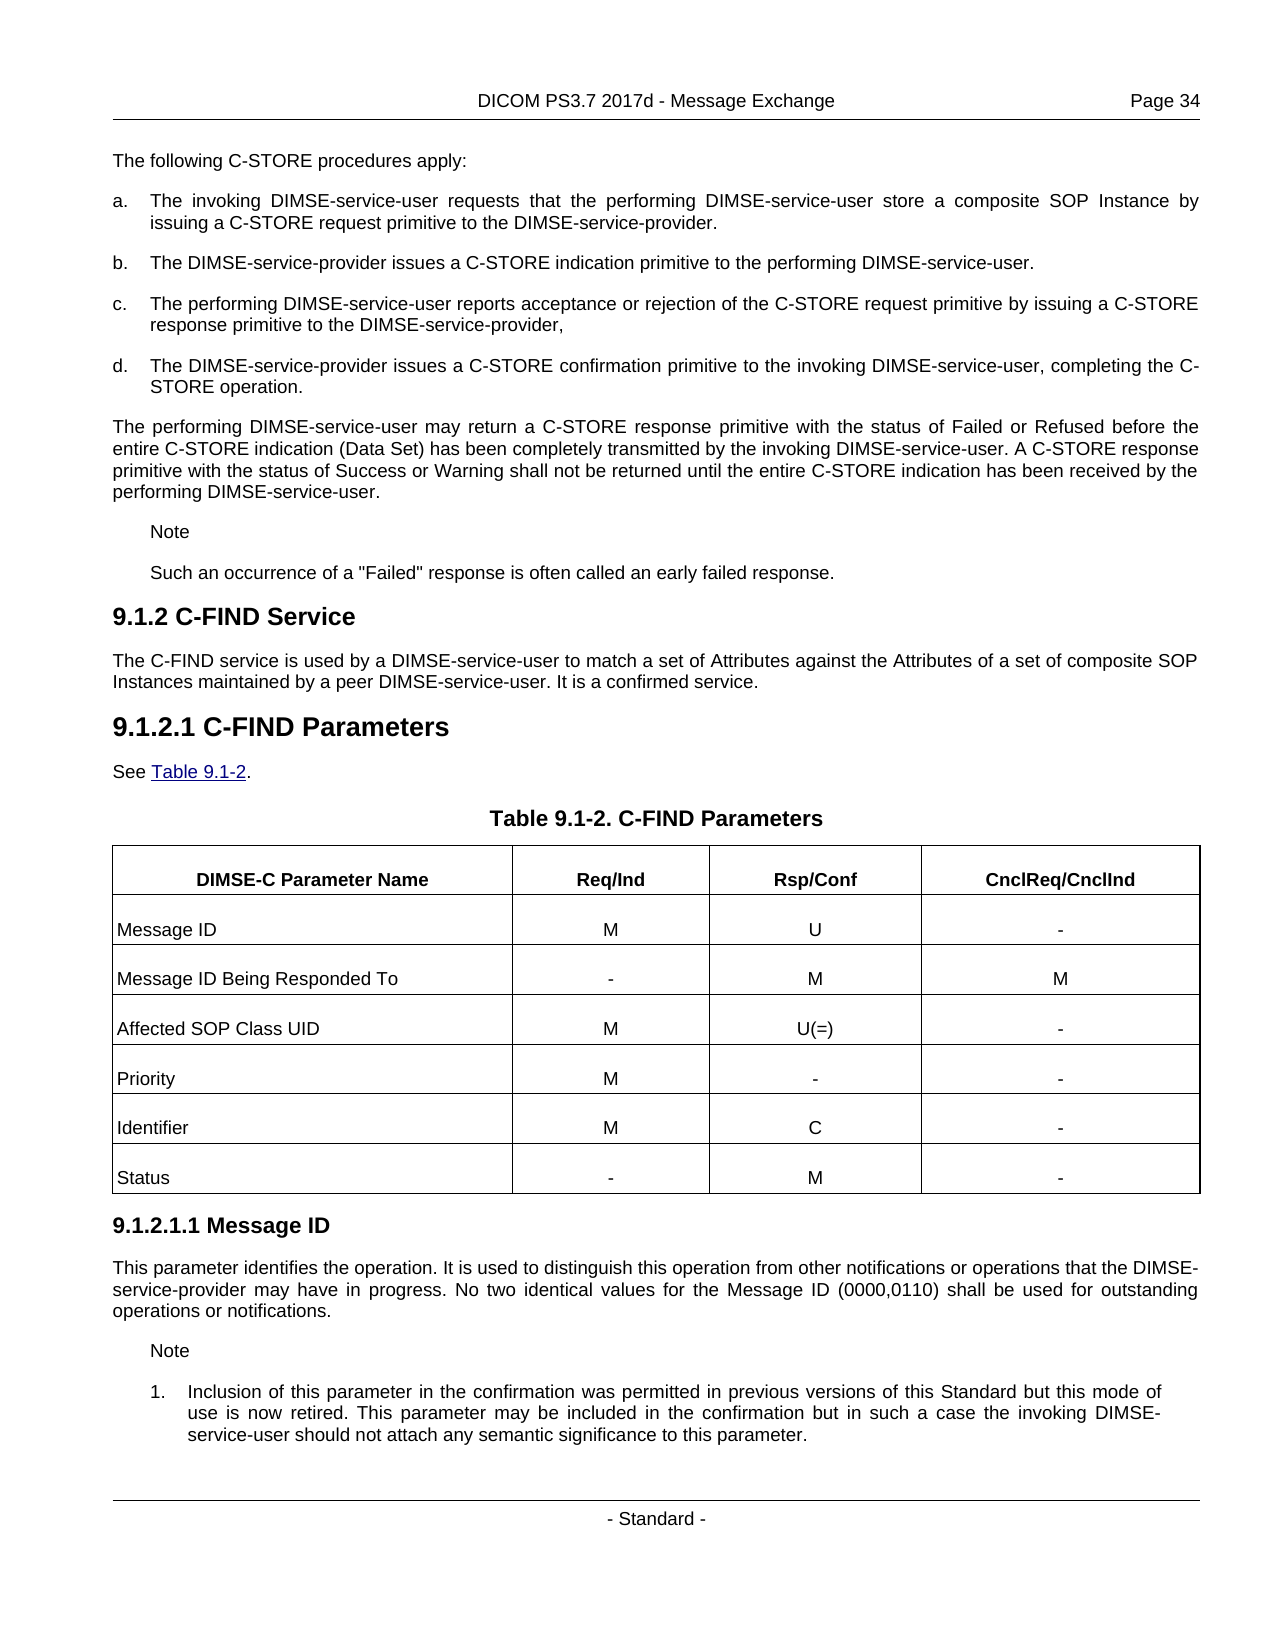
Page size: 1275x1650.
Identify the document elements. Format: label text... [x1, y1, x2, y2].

table_cell M [710, 1144, 921, 1192]
table_cell Status [113, 1144, 512, 1192]
table_header Req/Ind [513, 846, 709, 894]
table_cell M [513, 1045, 709, 1093]
text 9.1.2.1.1 Message ID [112, 1212, 1200, 1238]
table_cell Message ID [113, 895, 512, 944]
table_header CnclReq/CnclInd [922, 846, 1199, 894]
text Note [150, 521, 1162, 543]
text Table 9.1-2. C-FIND Parameters [112, 805, 1200, 831]
text Note [150, 1340, 1162, 1362]
table_cell - [922, 1045, 1199, 1093]
table_cell Message ID Being Responded To [113, 945, 512, 994]
table_cell - [922, 1094, 1199, 1143]
text Such an occurrence of a "Failed" response is often called an early failed response. [150, 562, 1162, 583]
table_cell U [710, 895, 921, 944]
table_cell C [710, 1094, 921, 1143]
table_cell - [922, 1144, 1199, 1192]
text The C-FIND service is used by a DIMSE-service-user to match a set of Attributes against the Attributes of a set of composite SOP Instances maintained by a peer DIMSE-service-user. It is a confirmed service. [112, 649, 1200, 692]
table_header Rsp/Conf [710, 846, 921, 894]
text 9.1.2.1 C-FIND Parameters [112, 711, 1200, 742]
table_cell - [710, 1045, 921, 1093]
table_cell Identifier [113, 1094, 512, 1143]
table_cell Affected SOP Class UID [113, 995, 512, 1043]
text The following C-STORE procedures apply: [112, 150, 1200, 172]
text The performing DIMSE-service-user may return a C-STORE response primitive with the status of Failed or Refused before the entire C-STORE indication (Data Set) has been completely transmitted by the invoking DIMSE-service-user. A C-STORE response primitive with the status of Success or Warning shall not be returned until the entire C-STORE indication has been received by the performing DIMSE-service-user. [112, 416, 1200, 502]
list The invoking DIMSE-service-user requests that the performing DIMSE-service-user store a composite SOP Instance by issuing a C-STORE request primitive to the DIMSE-service-provider. [112, 190, 1200, 233]
table_cell M [513, 995, 709, 1043]
table_cell - [922, 995, 1199, 1043]
text This parameter identifies the operation. It is used to distinguish this operation from other notifications or operations that the DIMSE-service-provider may have in progress. No two identical values for the Message ID (0000,0110) shall be used for outstanding operations or notifications. [112, 1257, 1200, 1322]
table_cell - [513, 1144, 709, 1192]
table_cell M [710, 945, 921, 994]
list The performing DIMSE-service-user reports acceptance or rejection of the C-STORE request primitive by issuing a C-STORE response primitive to the DIMSE-service-provider, [112, 292, 1200, 336]
table_cell M [513, 1094, 709, 1143]
table_cell U(=) [710, 995, 921, 1043]
table_cell - [513, 945, 709, 994]
table_cell M [513, 895, 709, 944]
text See Table 9.1-2. [112, 761, 1200, 783]
table_cell M [922, 945, 1199, 994]
list The DIMSE-service-provider issues a C-STORE indication primitive to the performing DIMSE-service-user. [112, 252, 1200, 274]
table_cell - [922, 895, 1199, 944]
list Inclusion of this parameter in the confirmation was permitted in previous versions of this Standard but this mode of use is now retired. This parameter may be included in the confirmation but in such a case the invoking DIMSE-service-user should not attach any semantic significance to this parameter. [150, 1381, 1162, 1445]
list The DIMSE-service-provider issues a C-STORE confirmation primitive to the invoking DIMSE-service-user, completing the C-STORE operation. [112, 354, 1200, 397]
table_header DIMSE-C Parameter Name [113, 846, 512, 894]
text 9.1.2 C-FIND Service [112, 602, 1200, 631]
table_cell Priority [113, 1045, 512, 1093]
